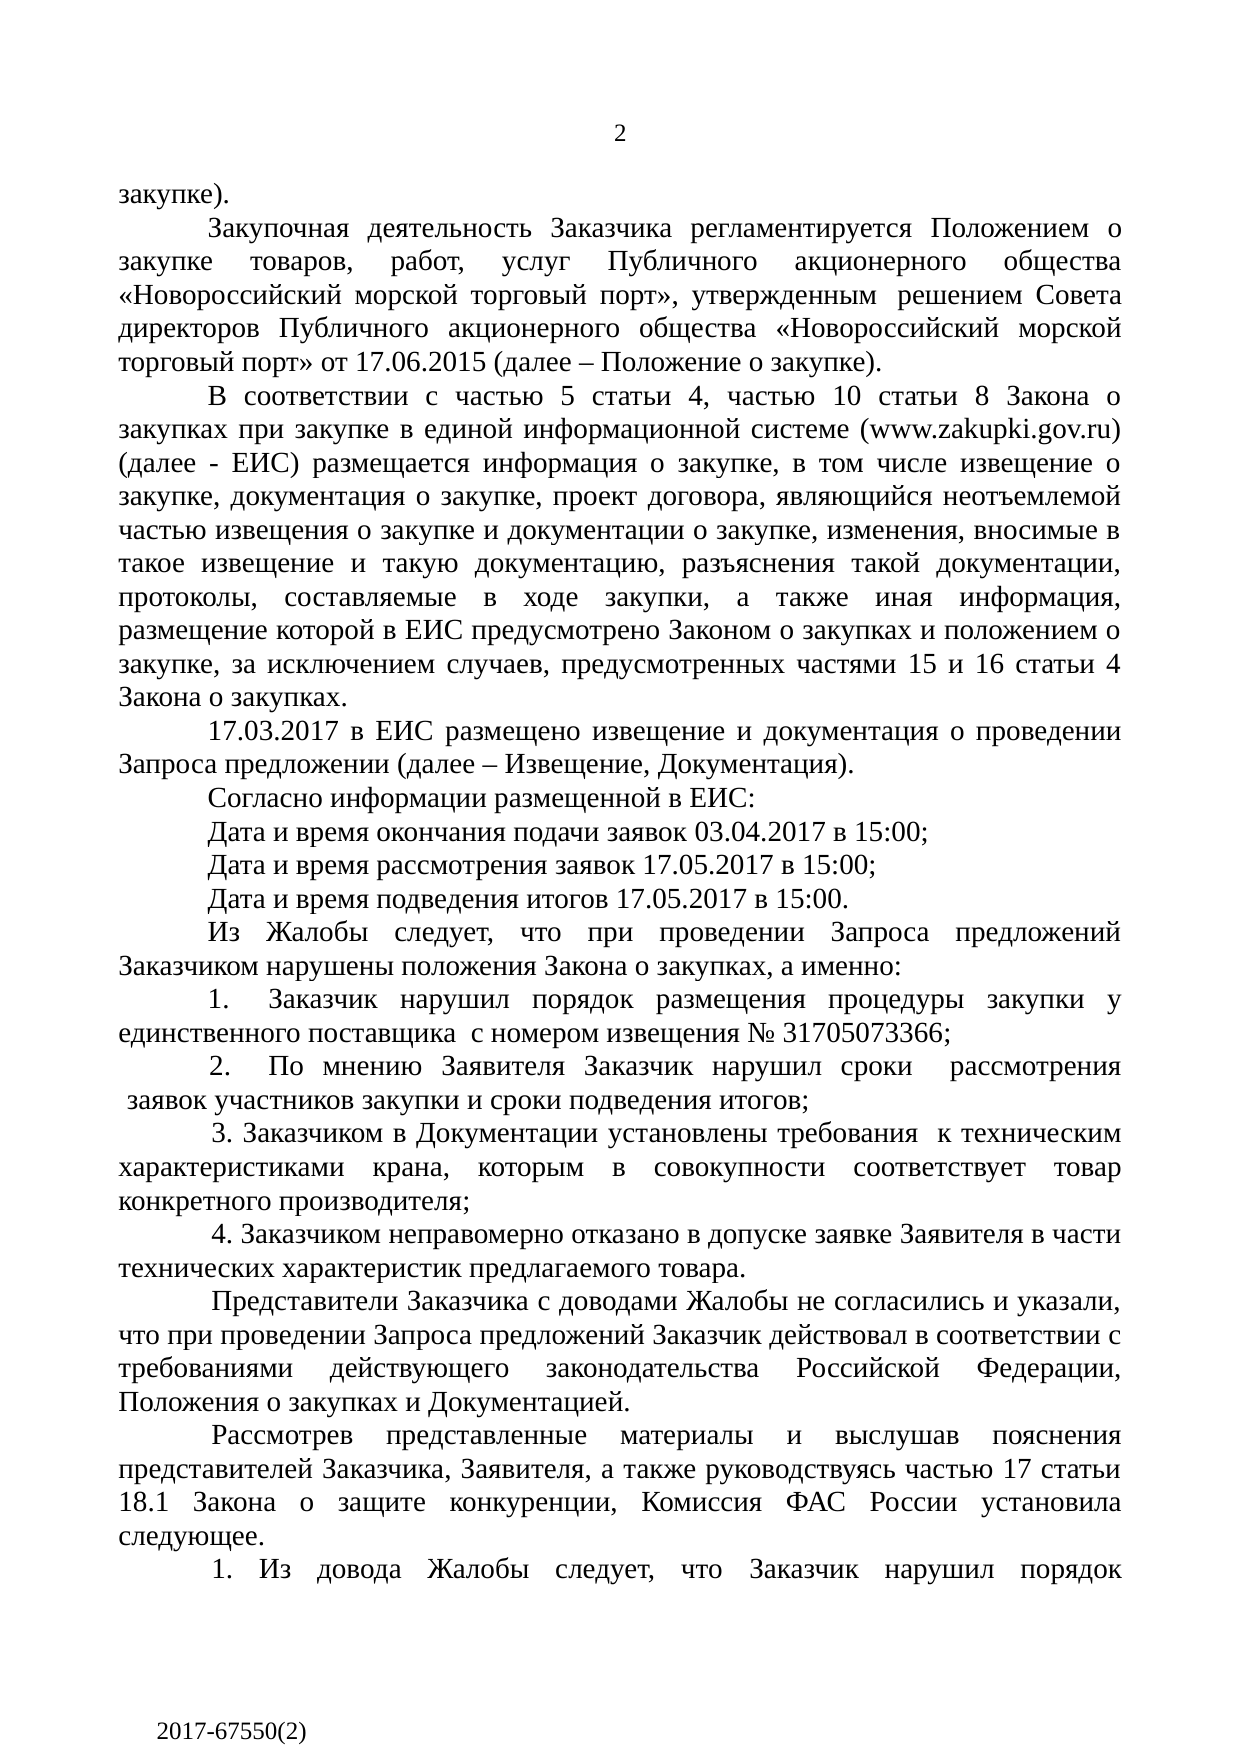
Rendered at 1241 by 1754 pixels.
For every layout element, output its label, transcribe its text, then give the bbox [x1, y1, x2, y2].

list Заказчик нарушил порядок размещения процедуры закупки у единственного поставщика с номером извещения № 31705073366; [118, 981, 1122, 1048]
text Согласно информации размещенной в ЕИС: [118, 780, 1122, 814]
text Дата и время подведения итогов 17.05.2017 в 15:00. [118, 881, 1122, 914]
text Дата и время окончания подачи заявок 03.04.2017 в 15:00; [118, 814, 1122, 847]
text Дата и время рассмотрения заявок 17.05.2017 в 15:00; [118, 847, 1122, 881]
text 4. Заказчиком неправомерно отказано в допуске заявке Заявителя в части технических характеристик предлагаемого товара. [118, 1216, 1122, 1283]
text Представители Заказчика с доводами Жалобы не согласились и указали, что при проведении Запроса предложений Заказчик действовал в соответствии с требованиями действующего законодательства Российской Федерации, Положения о закупках и Документацией. [118, 1283, 1122, 1417]
list По мнению Заявителя Заказчик нарушил сроки рассмотрения заявок участников закупки и сроки подведения итогов; [127, 1048, 1122, 1116]
text Рассмотрев представленные материалы и выслушав пояснения представителей Заказчика, Заявителя, а также руководствуясь частью 17 статьи 18.1 Закона о защите конкуренции, Комиссия ФАС России установила следующее. [118, 1417, 1122, 1552]
text Закупочная деятельность Заказчика регламентируется Положением о закупке товаров, работ, услуг Публичного акционерного общества «Новороссийский морской торговый порт», утвержденным решением Совета директоров Публичного акционерного общества «Новороссийский морской торговый порт» от 17.06.2015 (далее – Положение о закупке). [118, 210, 1122, 378]
text 3. Заказчиком в Документации установлены требования к техническим характеристиками крана, которым в совокупности соответствует товар конкретного производителя; [118, 1116, 1122, 1216]
text Из Жалобы следует, что при проведении Запроса предложений Заказчиком нарушены положения Закона о закупках, а именно: [118, 914, 1122, 981]
text закупке). [118, 176, 1122, 210]
text В соответствии с частью 5 статьи 4, частью 10 статьи 8 Закона о закупках при закупке в единой информационной системе (www.zakupki.gov.ru) (далее - ЕИС) размещается информация о закупке, в том числе извещение о закупке, документация о закупке, проект договора, являющийся неотъемлемой частью извещения о закупке и документации о закупке, изменения, вносимые в такое извещение и такую документацию, разъяснения такой документации, протоколы, составляемые в ходе закупки, а также иная информация, размещение которой в ЕИС предусмотрено Законом о закупках и положением о закупке, за исключением случаев, предусмотренных частями 15 и 16 статьи 4 Закона о закупках. [118, 378, 1122, 713]
text 17.03.2017 в ЕИС размещено извещение и документация о проведении Запроса предложении (далее – Извещение, Документация). [118, 713, 1122, 780]
text 1. Из довода Жалобы следует, что Заказчик нарушил порядок [118, 1552, 1122, 1585]
